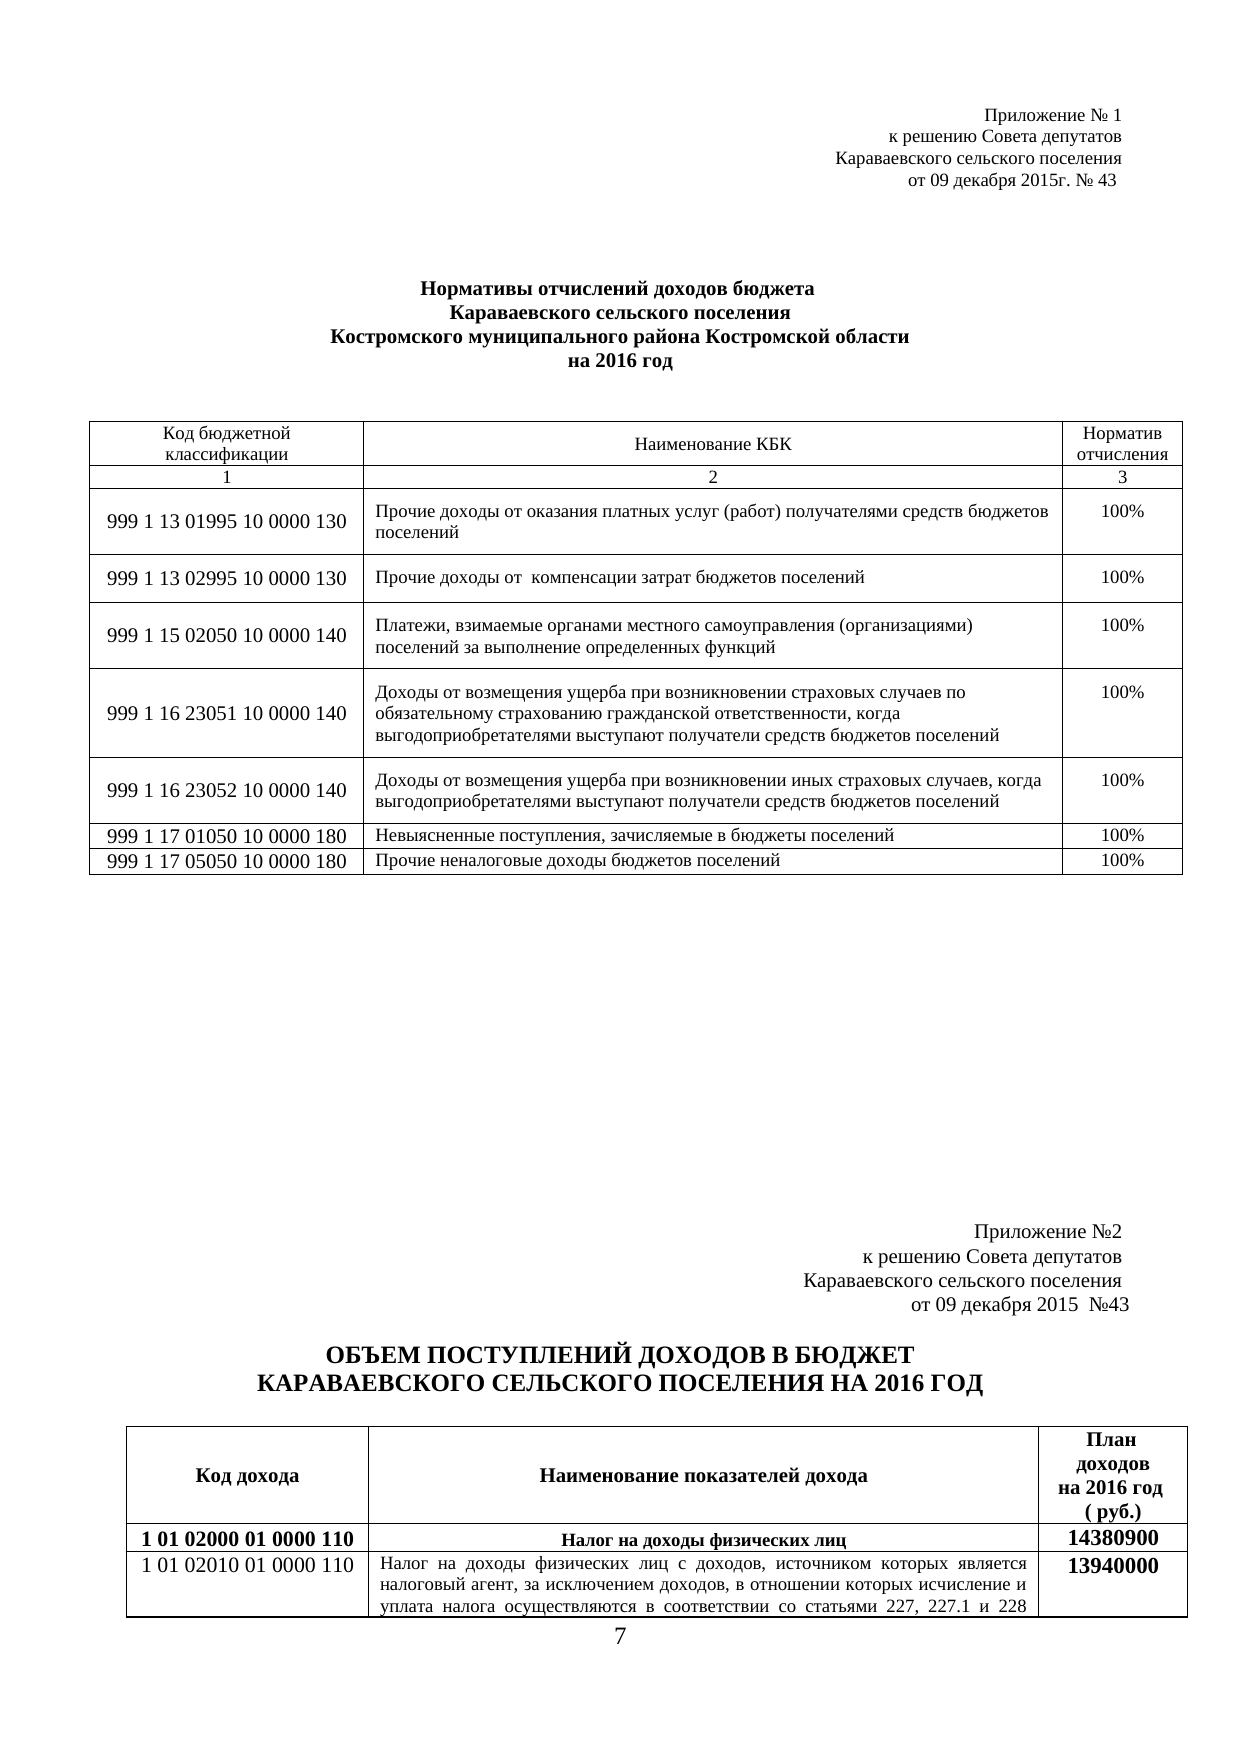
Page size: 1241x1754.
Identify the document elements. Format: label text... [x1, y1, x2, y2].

table_header Код бюджетной классификации [90, 422, 363, 465]
table_cell Доходы от возмещения ущерба при возникновении иных страховых случаев, когда выгодоприобретателями выступают получатели средств бюджетов поселений [364, 758, 1062, 823]
table_cell Налог на доходы физических лиц с доходов, источником которых является налоговый агент, за исключением доходов, в отношении которых исчисление и уплата налога осуществляются в соответствии со статьями 227, 227.1 и 228 [369, 1552, 1038, 1616]
text на 2016 год [118, 348, 1122, 372]
text КАРАВАЕВСКОГО СЕЛЬСКОГО ПОСЕЛЕНИЯ НА 2016 ГОД [118, 1368, 1122, 1397]
text Костромского муниципального района Костромской области [118, 324, 1122, 348]
text Приложение № 1 [118, 104, 1122, 125]
table_cell 3 [1063, 466, 1182, 487]
table_cell 2 [364, 466, 1062, 487]
table_cell 1 [90, 466, 363, 487]
table_cell 999 1 15 02050 10 0000 140 [90, 603, 363, 668]
table_cell Прочие доходы от компенсации затрат бюджетов поселений [364, 555, 1062, 602]
table_cell 999 1 13 02995 10 0000 130 [90, 555, 363, 602]
text к решению Совета депутатов [118, 1243, 1122, 1268]
table_cell 100% [1063, 849, 1182, 873]
table_header Норматив отчисления [1063, 422, 1182, 465]
table_cell 14380900 [1039, 1524, 1187, 1551]
text Караваевского сельского поселения [118, 300, 1122, 324]
table_cell 1 01 02000 01 0000 110 [127, 1524, 368, 1551]
table_cell 100% [1063, 824, 1182, 848]
table_cell Налог на доходы физических лиц [369, 1524, 1038, 1551]
table_cell Прочие неналоговые доходы бюджетов поселений [364, 849, 1062, 873]
text ОБЪЕМ ПОСТУПЛЕНИЙ ДОХОДОВ В БЮДЖЕТ [118, 1340, 1122, 1368]
table_cell 999 1 16 23052 10 0000 140 [90, 758, 363, 823]
table_cell 100% [1063, 603, 1182, 668]
table_header Наименование показателей дохода [369, 1427, 1038, 1523]
table_cell Доходы от возмещения ущерба при возникновении страховых случаев по обязательному страхованию гражданской ответственности, когда выгодоприобретателями выступают получатели средств бюджетов поселений [364, 669, 1062, 757]
table_cell 999 1 17 05050 10 0000 180 [90, 849, 363, 873]
table_cell 100% [1063, 669, 1182, 757]
table_header Наименование КБК [364, 422, 1062, 465]
text от 09 декабря 2015 №43 [118, 1292, 1130, 1316]
table_cell 999 1 17 01050 10 0000 180 [90, 824, 363, 848]
table_cell 100% [1063, 758, 1182, 823]
text Караваевского сельского поселения [118, 1268, 1122, 1292]
table_cell 13940000 [1039, 1552, 1187, 1616]
text Приложение №2 [118, 1219, 1122, 1243]
table_cell 1 01 02010 01 0000 110 [127, 1552, 368, 1616]
text к решению Совета депутатов [118, 125, 1122, 147]
table_header План доходов на 2016 год ( руб.) [1039, 1427, 1187, 1523]
text Караваевского сельского поселения [118, 147, 1122, 168]
table_cell Прочие доходы от оказания платных услуг (работ) получателями средств бюджетов поселений [364, 489, 1062, 554]
table_cell Невыясненные поступления, зачисляемые в бюджеты поселений [364, 824, 1062, 848]
text Нормативы отчислений доходов бюджета [118, 276, 1122, 300]
table_header Код дохода [127, 1427, 368, 1523]
table_cell 100% [1063, 489, 1182, 554]
table_cell 999 1 13 01995 10 0000 130 [90, 489, 363, 554]
text от 09 декабря 2015г. № 43 [118, 168, 1122, 190]
table_cell Платежи, взимаемые органами местного самоуправления (организациями) поселений за выполнение определенных функций [364, 603, 1062, 668]
table_cell 100% [1063, 555, 1182, 602]
table_cell 999 1 16 23051 10 0000 140 [90, 669, 363, 757]
